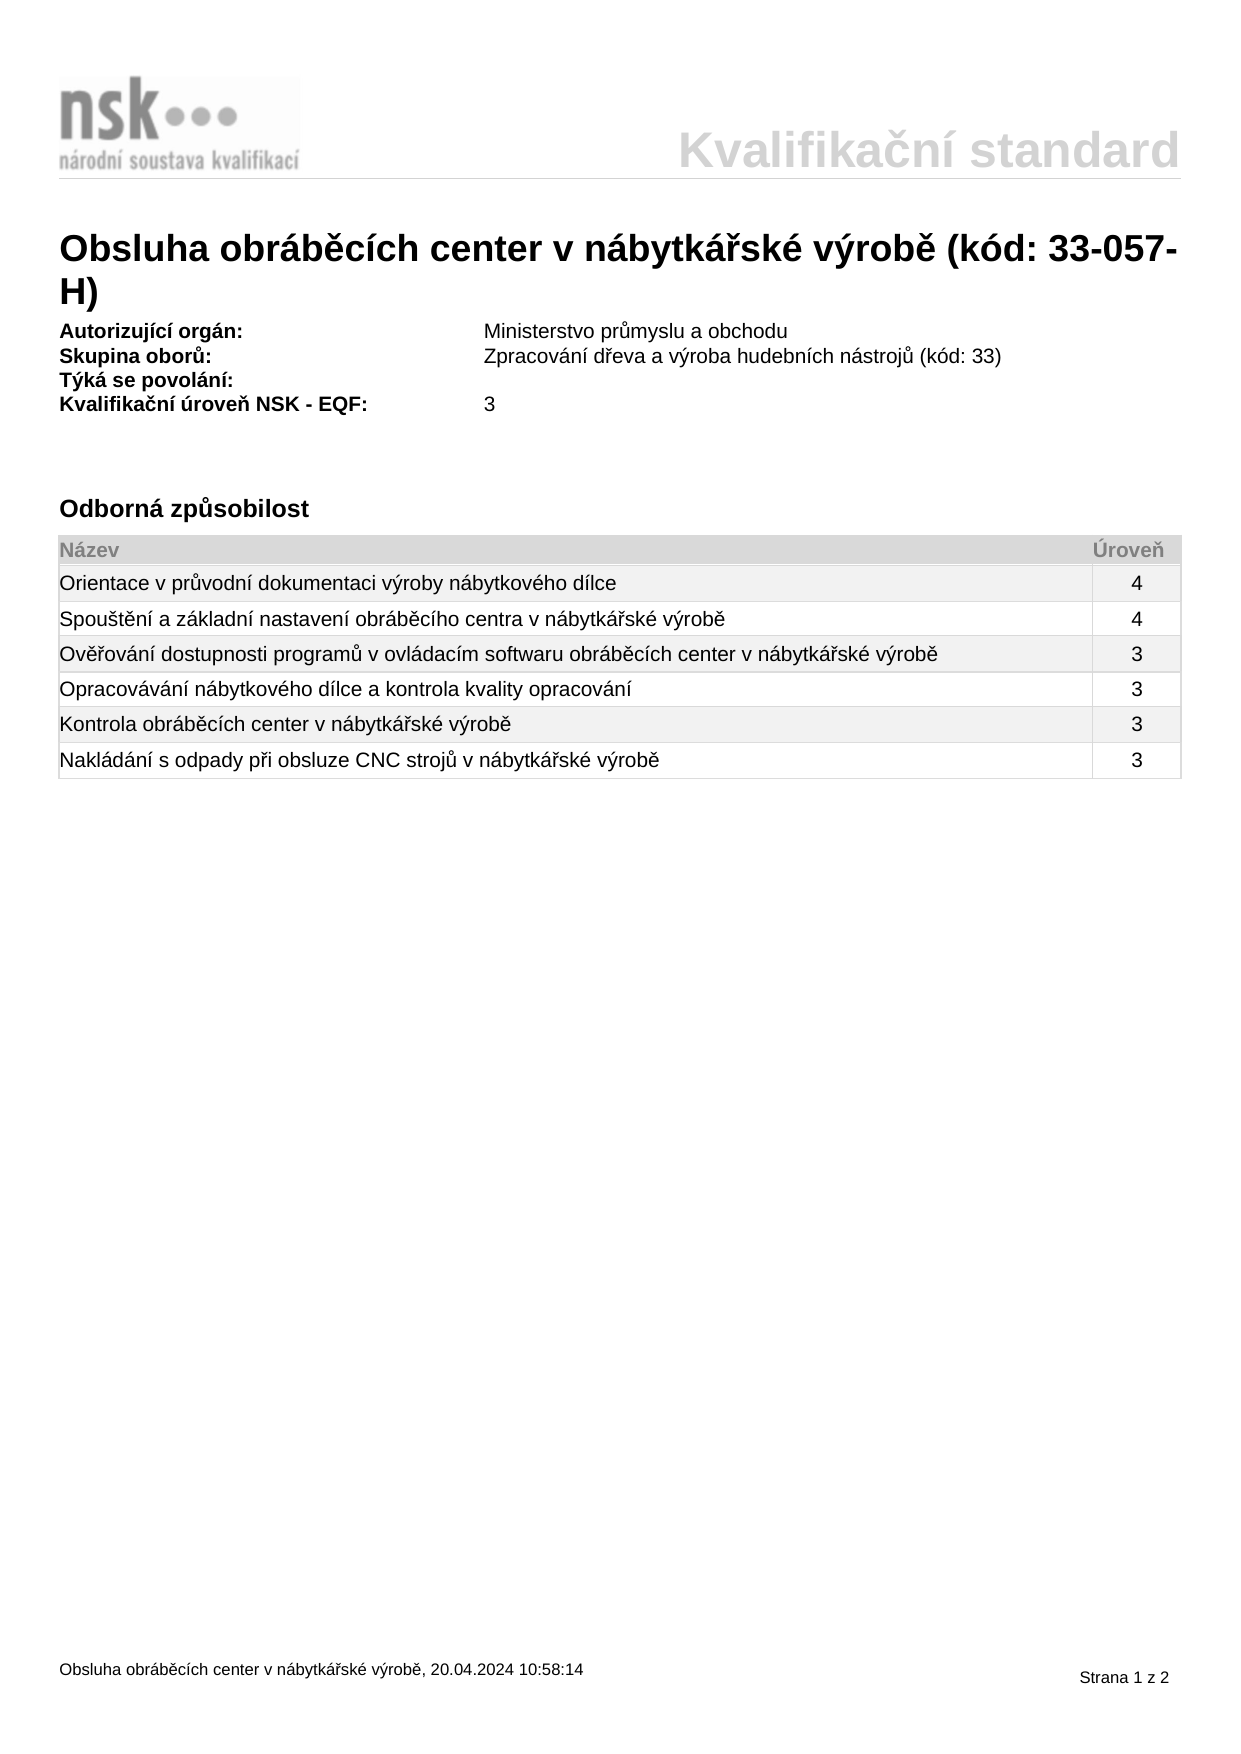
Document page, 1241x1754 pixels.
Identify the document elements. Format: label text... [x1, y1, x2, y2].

table_cell [862, 1369, 1093, 1660]
table_cell [484, 523, 620, 534]
table_cell Ověřování dostupnosti programů v ovládacím softwaru obráběcích center v nábytkářské výrobě [60, 636, 1092, 671]
table_cell [862, 779, 1093, 1078]
table_cell [59, 523, 483, 534]
table_cell [1169, 313, 1181, 319]
table_cell [59, 196, 483, 224]
table_cell [1093, 1369, 1169, 1660]
table_cell [620, 1369, 626, 1660]
table_cell [484, 313, 620, 319]
table_cell [1169, 368, 1181, 392]
table_cell [620, 1078, 626, 1369]
table_cell [1169, 1369, 1181, 1660]
table_cell Ministerstvo průmyslu a obchodu [484, 319, 1181, 344]
table_cell Strana 1 z 2 [862, 1660, 1169, 1696]
table_cell Týká se povolání: [59, 368, 483, 392]
table_cell [626, 1369, 862, 1660]
table_cell Úroveň [1093, 536, 1180, 564]
table_header [621, 59, 626, 172]
table_cell Kontrola obráběcích center v nábytkářské výrobě [60, 707, 1092, 742]
table_cell 3 [1093, 636, 1180, 671]
table_cell [59, 1078, 483, 1369]
table_cell [1169, 523, 1181, 534]
table_cell Odborná způsobilost [59, 488, 1181, 522]
table_cell 4 [1093, 602, 1180, 635]
table_cell [59, 313, 483, 319]
table_cell [484, 172, 620, 178]
table_cell [626, 196, 862, 224]
table_cell Obsluha obráběcích center v nábytkářské výrobě (kód: 33-057-H) [59, 224, 1181, 313]
table_cell [1169, 196, 1181, 224]
table_cell Spouštění a základní nastavení obráběcího centra v nábytkářské výrobě [60, 602, 1092, 635]
picture [58, 59, 621, 172]
table_cell Opracovávání nábytkového dílce a kontrola kvality opracování [60, 673, 1092, 706]
table_cell [1093, 1078, 1169, 1369]
table_cell Orientace v průvodní dokumentaci výroby nábytkového dílce [60, 566, 1092, 601]
table_header Kvalifikační standard [626, 59, 1181, 178]
table_cell [1169, 779, 1181, 1078]
table_cell [1093, 523, 1169, 534]
table_cell [484, 418, 620, 488]
table_cell Zpracování dřeva a výroba hudebních nástrojů (kód: 33) [484, 344, 1181, 368]
table_cell [862, 196, 1093, 224]
table_cell [620, 779, 626, 1078]
table_cell [620, 523, 626, 534]
table_cell [484, 196, 620, 224]
table_cell [1169, 1078, 1181, 1369]
table_cell [1093, 418, 1169, 488]
table_cell [620, 196, 626, 224]
table_cell [1093, 779, 1169, 1078]
table_cell [484, 368, 620, 392]
table_cell [59, 172, 483, 178]
table_cell [626, 368, 862, 392]
table_cell [484, 1078, 620, 1369]
table_cell [862, 313, 1093, 319]
table_cell [484, 1369, 620, 1660]
table_cell 4 [1093, 566, 1180, 601]
table_cell [626, 523, 862, 534]
table_cell [1093, 313, 1169, 319]
table_cell Skupina oborů: [59, 344, 483, 368]
table_cell [620, 418, 626, 488]
table_cell [59, 779, 483, 1078]
table_cell [1093, 196, 1169, 224]
table_cell 3 [484, 392, 1181, 417]
table_cell [862, 1078, 1093, 1369]
table_cell Autorizující orgán: [59, 319, 483, 343]
table_cell [484, 779, 620, 1078]
table_cell [626, 1078, 862, 1369]
table_cell [862, 523, 1093, 534]
table_cell [59, 1369, 483, 1660]
table_cell [626, 418, 862, 488]
table_cell [59, 418, 483, 488]
table_cell [1169, 418, 1181, 488]
table_cell [862, 418, 1093, 488]
table_cell 3 [1093, 673, 1180, 706]
table_cell Nakládání s odpady při obsluze CNC strojů v nábytkářské výrobě [60, 743, 1092, 778]
table_cell [626, 779, 862, 1078]
table_cell 3 [1093, 743, 1180, 778]
table_cell 3 [1093, 707, 1180, 742]
table_cell [862, 368, 1093, 392]
table_cell Kvalifikační úroveň NSK - EQF: [59, 392, 483, 416]
table_cell [1169, 1660, 1181, 1696]
table_cell Název [60, 536, 1092, 564]
table_cell [626, 313, 862, 319]
table_cell Obsluha obráběcích center v nábytkářské výrobě, 20.04.2024 10:58:14 [59, 1660, 862, 1696]
table_cell [620, 368, 626, 392]
table_cell [1093, 368, 1169, 392]
table_cell [59, 179, 1181, 196]
